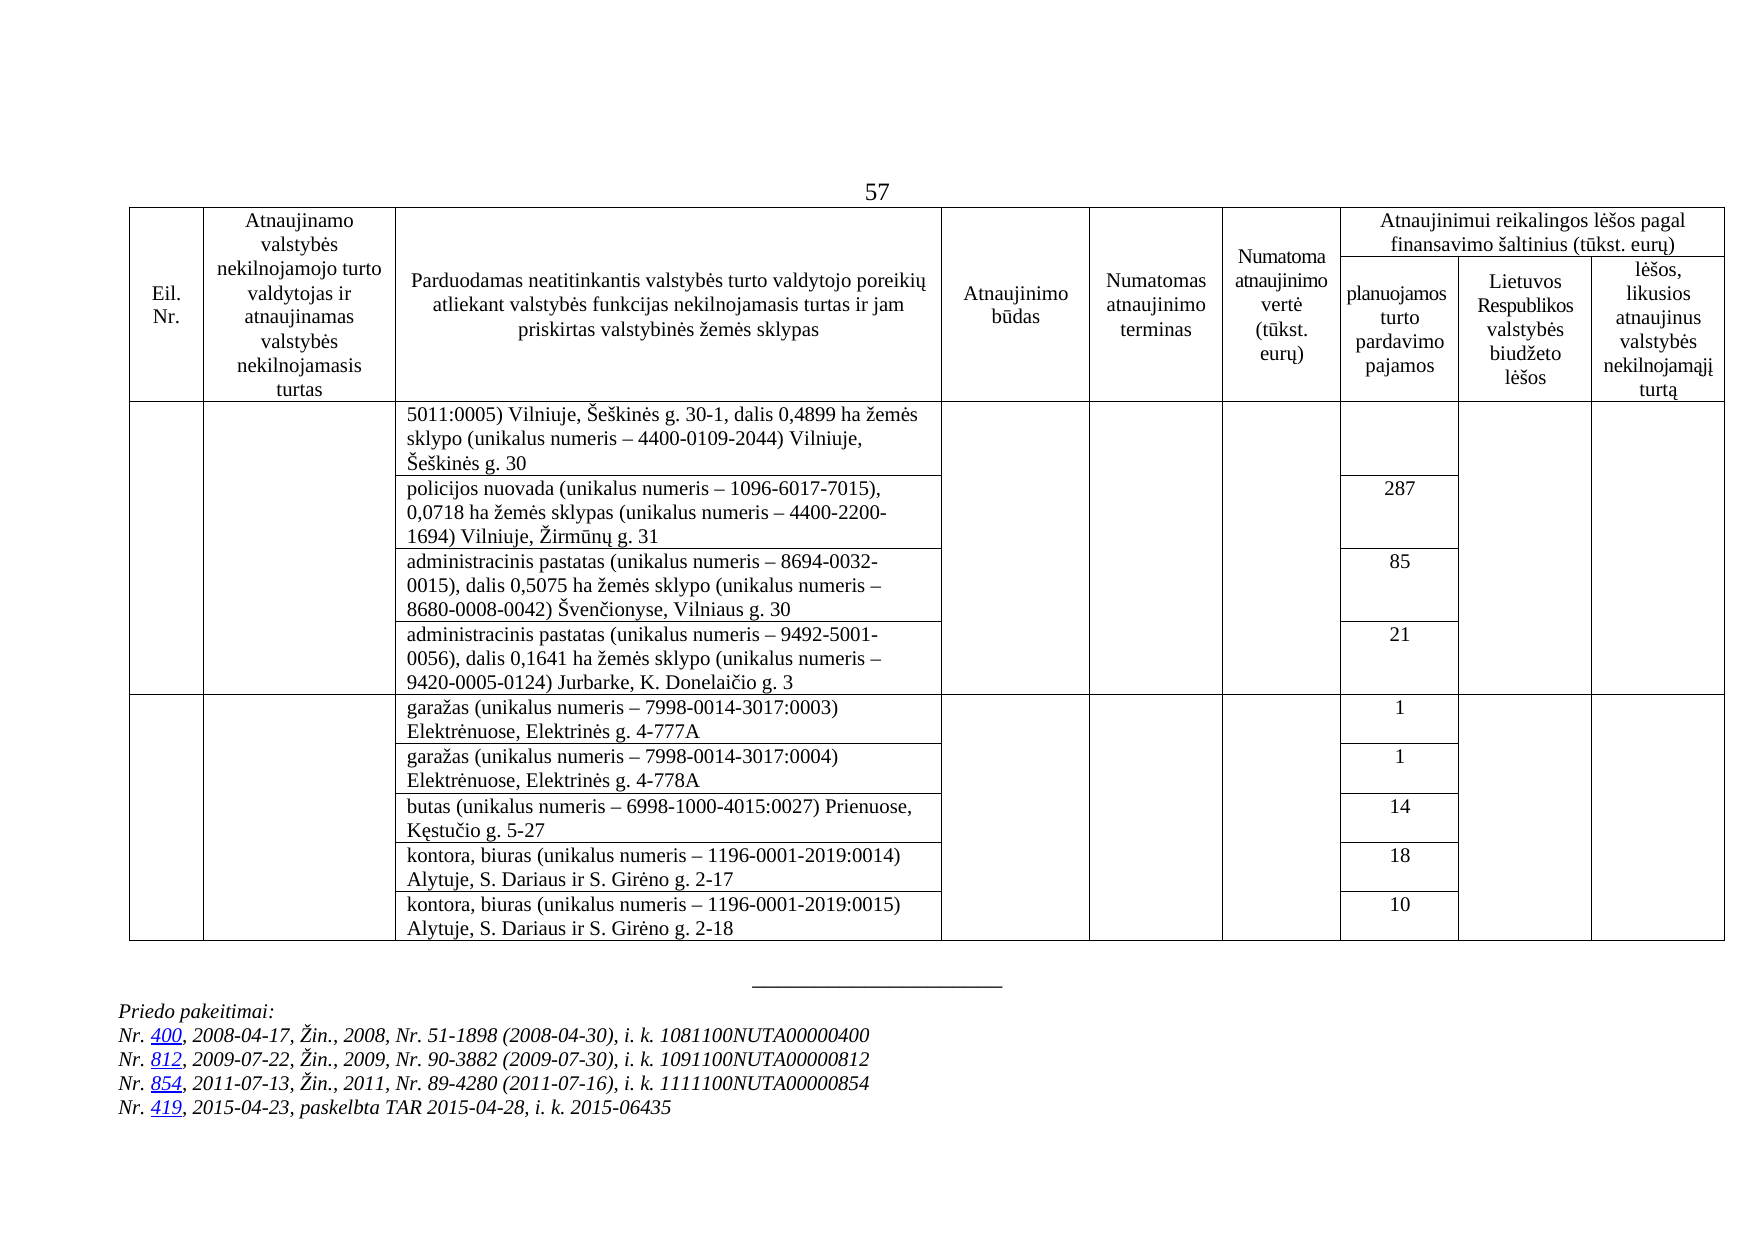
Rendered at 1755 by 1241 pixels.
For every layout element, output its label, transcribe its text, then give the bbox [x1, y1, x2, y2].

table_cell planuojamos turto pardavimo pajamos [1341, 257, 1458, 401]
text Nr. 400, 2008-04-17, Žin., 2008, Nr. 51-1898 (2008-04-30), i. k. 1081100NUTA00000400 [118, 1023, 1636, 1047]
text Priedo pakeitimai: [118, 998, 1636, 1023]
table_cell [204, 402, 395, 694]
table_header Atnaujinimui reikalingos lėšos pagal finansavimo šaltinius (tūkst. eurų) [1341, 208, 1724, 256]
table_cell 287 [1341, 476, 1458, 548]
table_cell [1459, 402, 1591, 694]
table_header Numatoma atnaujinimo vertė (tūkst. eurų) [1223, 208, 1340, 401]
text –––––––––––––––––––– [118, 970, 1636, 998]
table_cell [1459, 695, 1591, 940]
table_header Parduodamas neatitinkantis valstybės turto valdytojo poreikių atliekant valstybės funkcijas nekilnojamasis turtas ir jam priskirtas valstybinės žemės sklypas [396, 208, 941, 401]
text Nr. 812, 2009-07-22, Žin., 2009, Nr. 90-3882 (2009-07-30), i. k. 1091100NUTA00000812 [118, 1047, 1636, 1071]
table_cell [1223, 695, 1340, 940]
table_cell butas (unikalus numeris – 6998-1000-4015:0027) Prienuose, Kęstučio g. 5-27 [396, 794, 941, 842]
table_header Numatomas atnaujinimo terminas [1090, 208, 1222, 401]
table_cell [942, 695, 1089, 940]
table_cell lėšos, likusios atnaujinus valstybės nekilnojamąjį turtą [1592, 257, 1724, 401]
table_cell [1592, 695, 1724, 940]
table_cell Lietuvos Respublikos valstybės biudžeto lėšos [1459, 257, 1591, 401]
table_cell [1341, 402, 1458, 474]
table_header Atnaujinamo valstybės nekilnojamojo turto valdytojas ir atnaujinamas valstybės nekilnojamasis turtas [204, 208, 395, 401]
table_cell policijos nuovada (unikalus numeris – 1096-6017-7015), 0,0718 ha žemės sklypas (unikalus numeris – 4400-2200-1694) Vilniuje, Žirmūnų g. 31 [396, 476, 941, 548]
table_header Eil. Nr. [130, 208, 203, 401]
table_cell [1090, 695, 1222, 940]
table_cell 1 [1341, 744, 1458, 792]
table_cell 10 [1341, 892, 1458, 940]
table_cell kontora, biuras (unikalus numeris – 1196-0001-2019:0014) Alytuje, S. Dariaus ir S. Girėno g. 2-17 [396, 843, 941, 891]
table_cell [942, 402, 1089, 694]
table_cell [130, 402, 203, 694]
table_cell 1 [1341, 695, 1458, 743]
table_cell garažas (unikalus numeris – 7998-0014-3017:0003) Elektrėnuose, Elektrinės g. 4-777A [396, 695, 941, 743]
table_cell [1223, 402, 1340, 694]
table_cell kontora, biuras (unikalus numeris – 1196-0001-2019:0015) Alytuje, S. Dariaus ir S. Girėno g. 2-18 [396, 892, 941, 940]
text Nr. 854, 2011-07-13, Žin., 2011, Nr. 89-4280 (2011-07-16), i. k. 1111100NUTA00000854 [118, 1071, 1636, 1095]
table_cell 14 [1341, 794, 1458, 842]
table_cell [204, 695, 395, 940]
table_cell administracinis pastatas (unikalus numeris – 9492-5001-0056), dalis 0,1641 ha žemės sklypo (unikalus numeris – 9420-0005-0124) Jurbarke, K. Donelaičio g. 3 [396, 622, 941, 694]
table_cell 5011:0005) Vilniuje, Šeškinės g. 30-1, dalis 0,4899 ha žemės sklypo (unikalus numeris – 4400-0109-2044) Vilniuje, Šeškinės g. 30 [396, 402, 941, 474]
table_cell [1090, 402, 1222, 694]
table_cell [1592, 402, 1724, 694]
table_cell garažas (unikalus numeris – 7998-0014-3017:0004) Elektrėnuose, Elektrinės g. 4-778A [396, 744, 941, 792]
table_cell 18 [1341, 843, 1458, 891]
table_cell 21 [1341, 622, 1458, 694]
table_cell 85 [1341, 549, 1458, 621]
text Nr. 419, 2015-04-23, paskelbta TAR 2015-04-28, i. k. 2015-06435 [118, 1095, 1636, 1119]
table_cell administracinis pastatas (unikalus numeris – 8694-0032-0015), dalis 0,5075 ha žemės sklypo (unikalus numeris – 8680-0008-0042) Švenčionyse, Vilniaus g. 30 [396, 549, 941, 621]
table_cell [130, 695, 203, 940]
table_header Atnaujinimo būdas [942, 208, 1089, 401]
